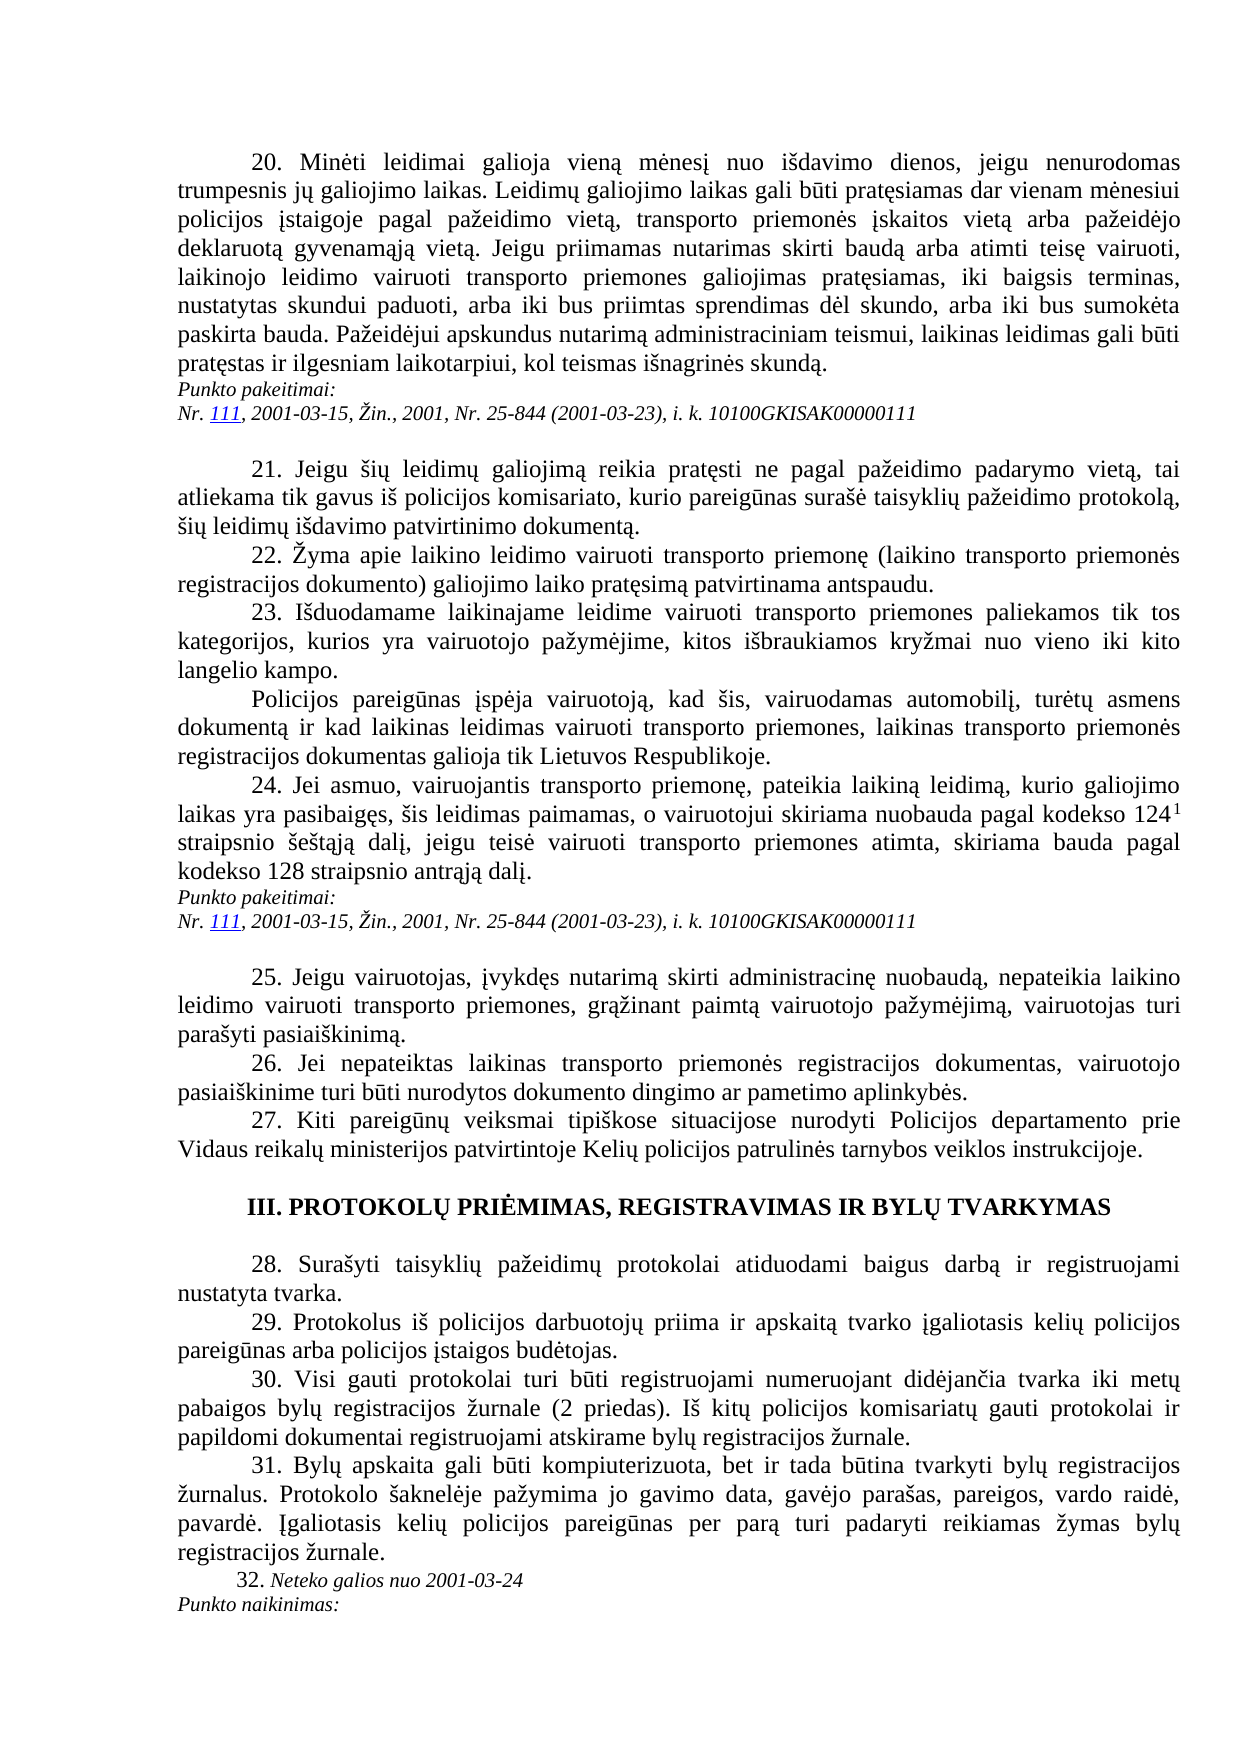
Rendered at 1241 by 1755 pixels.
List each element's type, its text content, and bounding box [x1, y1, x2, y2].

text Punkto pakeitimai: [177, 885, 1181, 909]
text 26. Jei nepateiktas laikinas transporto priemonės registracijos dokumentas, vairuotojo pasiaiškinime turi būti nurodytos dokumento dingimo ar pametimo aplinkybės. [177, 1048, 1181, 1106]
text III. PROTOKOLŲ PRIĖMIMAS, REGISTRAVIMAS IR BYLŲ TVARKYMAS [177, 1192, 1181, 1221]
text 20. Minėti leidimai galioja vieną mėnesį nuo išdavimo dienos, jeigu nenurodomas trumpesnis jų galiojimo laikas. Leidimų galiojimo laikas gali būti pratęsiamas dar vienam mėnesiui policijos įstaigoje pagal pažeidimo vietą, transporto priemonės įskaitos vietą arba pažeidėjo deklaruotą gyvenamąją vietą. Jeigu priimamas nutarimas skirti baudą arba atimti teisę vairuoti, laikinojo leidimo vairuoti transporto priemones galiojimas pratęsiamas, iki baigsis terminas, nustatytas skundui paduoti, arba iki bus priimtas sprendimas dėl skundo, arba iki bus sumokėta paskirta bauda. Pažeidėjui apskundus nutarimą administraciniam teismui, laikinas leidimas gali būti pratęstas ir ilgesniam laikotarpiui, kol teismas išnagrinės skundą. [177, 147, 1181, 377]
text 29. Protokolus iš policijos darbuotojų priima ir apskaitą tvarko įgaliotasis kelių policijos pareigūnas arba policijos įstaigos budėtojas. [177, 1307, 1181, 1364]
text 23. Išduodamame laikinajame leidime vairuoti transporto priemones paliekamos tik tos kategorijos, kurios yra vairuotojo pažymėjime, kitos išbraukiamos kryžmai nuo vieno iki kito langelio kampo. [177, 597, 1181, 684]
text 24. Jei asmuo, vairuojantis transporto priemonę, pateikia laikiną leidimą, kurio galiojimo laikas yra pasibaigęs, šis leidimas paimamas, o vairuotojui skiriama nuobauda pagal kodekso 1241 straipsnio šeštąją dalį, jeigu teisė vairuoti transporto priemones atimta, skiriama bauda pagal kodekso 128 straipsnio antrąją dalį. [177, 770, 1181, 885]
text 28. Surašyti taisyklių pažeidimų protokolai atiduodami baigus darbą ir registruojami nustatyta tvarka. [177, 1249, 1181, 1307]
text 22. Žyma apie laikino leidimo vairuoti transporto priemonę (laikino transporto priemonės registracijos dokumento) galiojimo laiko pratęsimą patvirtinama antspaudu. [177, 540, 1181, 597]
text 30. Visi gauti protokolai turi būti registruojami numeruojant didėjančia tvarka iki metų pabaigos bylų registracijos žurnale (2 priedas). Iš kitų policijos komisariatų gauti protokolai ir papildomi dokumentai registruojami atskirame bylų registracijos žurnale. [177, 1364, 1181, 1451]
text Nr. 111, 2001-03-15, Žin., 2001, Nr. 25-844 (2001-03-23), i. k. 10100GKISAK00000111 [177, 909, 1181, 933]
text 32. Neteko galios nuo 2001-03-24 [177, 1566, 1181, 1592]
text 25. Jeigu vairuotojas, įvykdęs nutarimą skirti administracinę nuobaudą, nepateikia laikino leidimo vairuoti transporto priemones, grąžinant paimtą vairuotojo pažymėjimą, vairuotojas turi parašyti pasiaiškinimą. [177, 962, 1181, 1048]
text 31. Bylų apskaita gali būti kompiuterizuota, bet ir tada būtina tvarkyti bylų registracijos žurnalus. Protokolo šaknelėje pažymima jo gavimo data, gavėjo parašas, pareigos, vardo raidė, pavardė. Įgaliotasis kelių policijos pareigūnas per parą turi padaryti reikiamas žymas bylų registracijos žurnale. [177, 1451, 1181, 1566]
text 21. Jeigu šių leidimų galiojimą reikia pratęsti ne pagal pažeidimo padarymo vietą, tai atliekama tik gavus iš policijos komisariato, kurio pareigūnas surašė taisyklių pažeidimo protokolą, šių leidimų išdavimo patvirtinimo dokumentą. [177, 454, 1181, 540]
text Nr. 111, 2001-03-15, Žin., 2001, Nr. 25-844 (2001-03-23), i. k. 10100GKISAK00000111 [177, 401, 1181, 425]
text Policijos pareigūnas įspėja vairuotoją, kad šis, vairuodamas automobilį, turėtų asmens dokumentą ir kad laikinas leidimas vairuoti transporto priemones, laikinas transporto priemonės registracijos dokumentas galioja tik Lietuvos Respublikoje. [177, 684, 1181, 770]
text 27. Kiti pareigūnų veiksmai tipiškose situacijose nurodyti Policijos departamento prie Vidaus reikalų ministerijos patvirtintoje Kelių policijos patrulinės tarnybos veiklos instrukcijoje. [177, 1106, 1181, 1163]
text Punkto naikinimas: [177, 1592, 1181, 1616]
text Punkto pakeitimai: [177, 377, 1181, 401]
